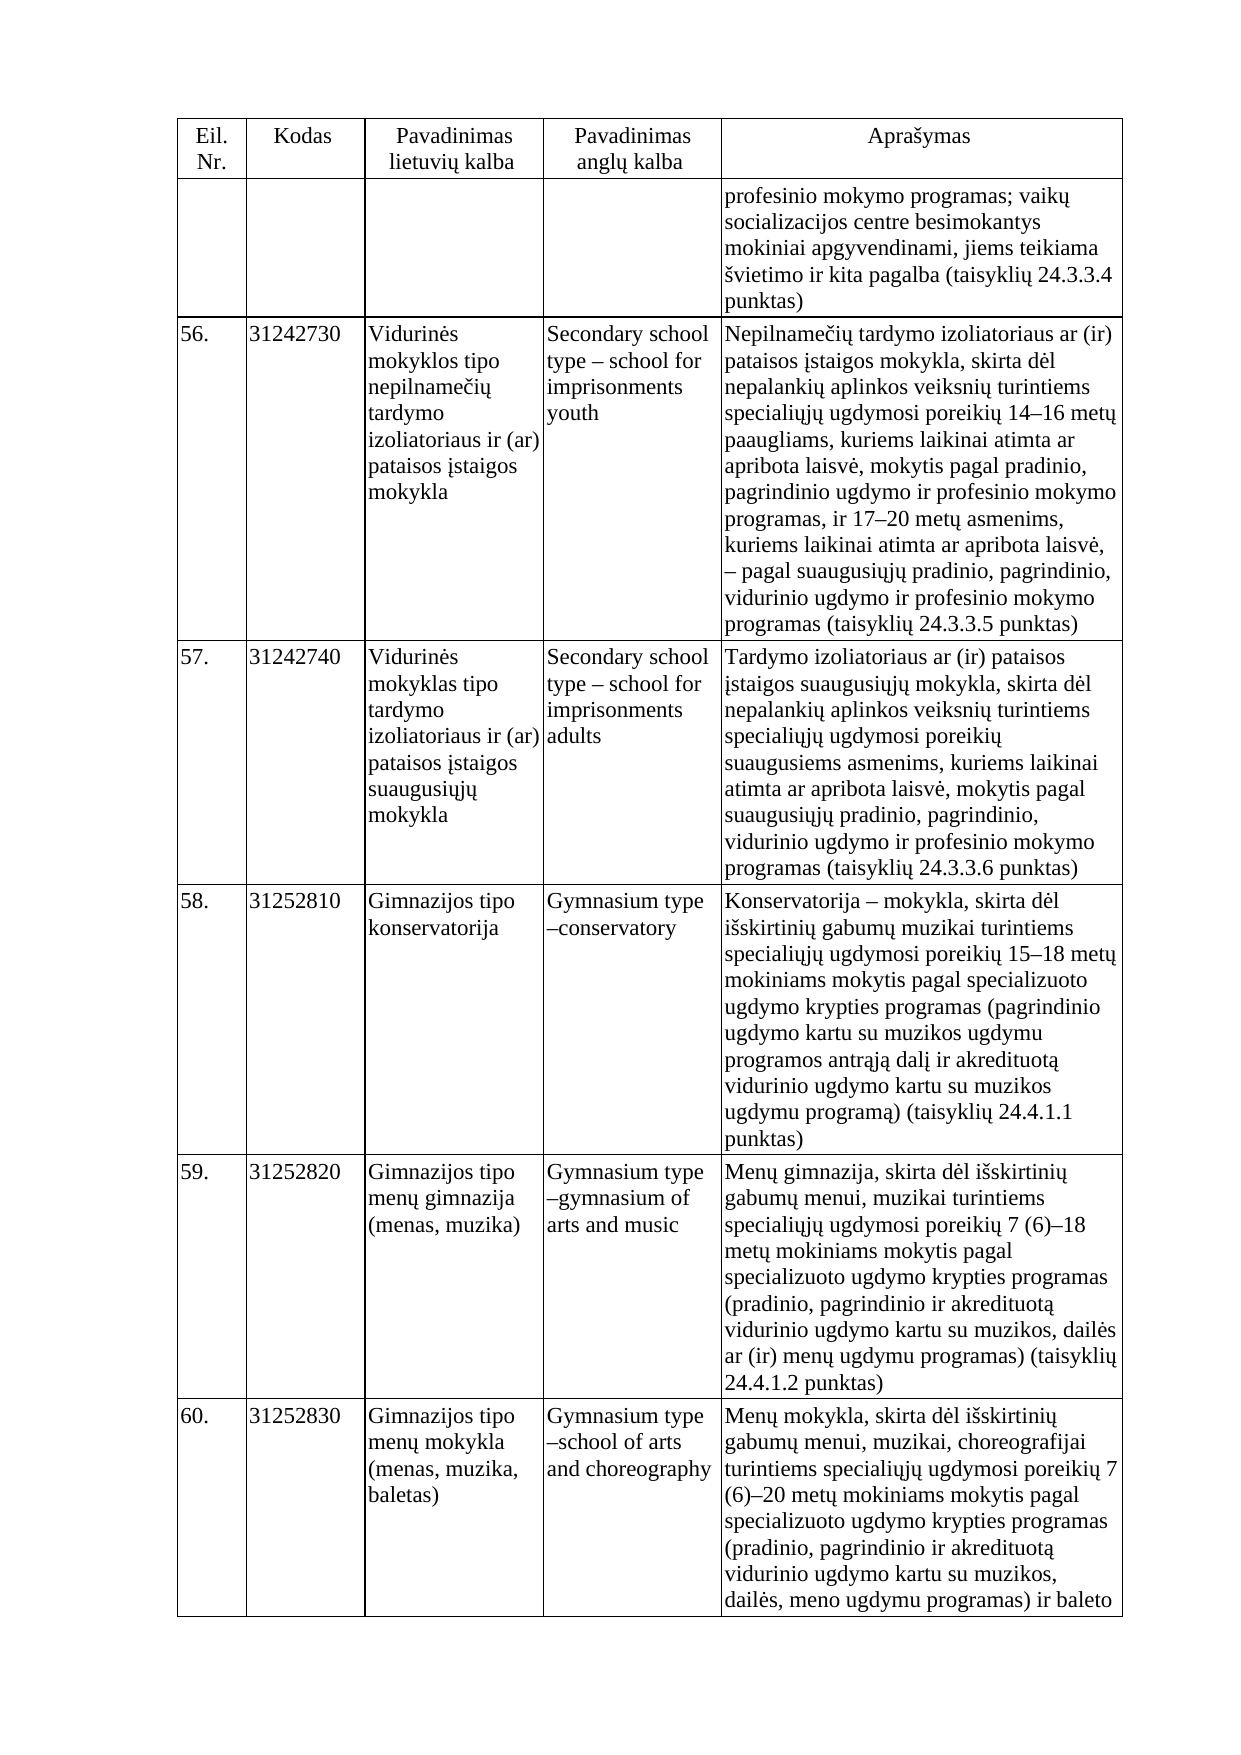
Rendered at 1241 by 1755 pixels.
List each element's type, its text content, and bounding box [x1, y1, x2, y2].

table_cell profesinio mokymo programas; vaikų socializacijos centre besimokantys mokiniai apgyvendinami, jiems teikiama švietimo ir kita pagalba (taisyklių 24.3.3.4 punktas) [722, 179, 1122, 316]
table_cell Vidurinės mokyklos tipo nepilnamečių tardymo izoliatoriaus ir (ar) pataisos įstaigos mokykla [366, 318, 543, 639]
table_cell Gymnasium type –conservatory [544, 885, 721, 1154]
table_cell 58. [178, 885, 246, 1154]
table_cell Gimnazijos tipo menų gimnazija (menas, muzika) [366, 1155, 543, 1398]
table_cell [366, 179, 543, 316]
table_header Eil. Nr. [178, 119, 246, 178]
table_cell 31252820 [247, 1155, 364, 1398]
table_cell Gymnasium type –school of arts and choreography [544, 1399, 721, 1616]
table_cell 60. [178, 1399, 246, 1616]
table_cell 59. [178, 1155, 246, 1398]
table_cell 31242730 [247, 318, 364, 639]
table_cell 57. [178, 641, 246, 883]
table_cell 31242740 [247, 641, 364, 883]
table_header Pavadinimas anglų kalba [544, 119, 721, 178]
table_cell Gimnazijos tipo menų mokykla (menas, muzika, baletas) [366, 1399, 543, 1616]
table_cell Gimnazijos tipo konservatorija [366, 885, 543, 1154]
table_cell Nepilnamečių tardymo izoliatoriaus ar (ir) pataisos įstaigos mokykla, skirta dėl nepalankių aplinkos veiksnių turintiems specialiųjų ugdymosi poreikių 14–16 metų paaugliams, kuriems laikinai atimta ar apribota laisvė, mokytis pagal pradinio, pagrindinio ugdymo ir profesinio mokymo programas, ir 17–20 metų asmenims, kuriems laikinai atimta ar apribota laisvė, – pagal suaugusiųjų pradinio, pagrindinio, vidurinio ugdymo ir profesinio mokymo programas (taisyklių 24.3.3.5 punktas) [722, 318, 1122, 639]
table_cell Gymnasium type –gymnasium of arts and music [544, 1155, 721, 1398]
table_cell Secondary school type – school for imprisonments adults [544, 641, 721, 883]
table_cell [544, 179, 721, 316]
table_cell Tardymo izoliatoriaus ar (ir) pataisos įstaigos suaugusiųjų mokykla, skirta dėl nepalankių aplinkos veiksnių turintiems specialiųjų ugdymosi poreikių suaugusiems asmenims, kuriems laikinai atimta ar apribota laisvė, mokytis pagal suaugusiųjų pradinio, pagrindinio, vidurinio ugdymo ir profesinio mokymo programas (taisyklių 24.3.3.6 punktas) [722, 641, 1122, 883]
table_cell [178, 179, 246, 316]
table_cell Menų gimnazija, skirta dėl išskirtinių gabumų menui, muzikai turintiems specialiųjų ugdymosi poreikių 7 (6)–18 metų mokiniams mokytis pagal specializuoto ugdymo krypties programas (pradinio, pagrindinio ir akredituotą vidurinio ugdymo kartu su muzikos, dailės ar (ir) menų ugdymu programas) (taisyklių 24.4.1.2 punktas) [722, 1155, 1122, 1398]
table_cell 31252810 [247, 885, 364, 1154]
table_cell [247, 179, 364, 316]
table_header Aprašymas [722, 119, 1122, 178]
table_cell 31252830 [247, 1399, 364, 1616]
table_header Pavadinimas lietuvių kalba [366, 119, 543, 178]
table_cell Vidurinės mokyklas tipo tardymo izoliatoriaus ir (ar) pataisos įstaigos suaugusiųjų mokykla [366, 641, 543, 883]
table_header Kodas [247, 119, 364, 178]
table_cell Menų mokykla, skirta dėl išskirtinių gabumų menui, muzikai, choreografijai turintiems specialiųjų ugdymosi poreikių 7 (6)–20 metų mokiniams mokytis pagal specializuoto ugdymo krypties programas (pradinio, pagrindinio ir akredituotą vidurinio ugdymo kartu su muzikos, dailės, meno ugdymu programas) ir baleto [722, 1399, 1122, 1616]
table_cell Secondary school type – school for imprisonments youth [544, 318, 721, 639]
table_cell Konservatorija – mokykla, skirta dėl išskirtinių gabumų muzikai turintiems specialiųjų ugdymosi poreikių 15–18 metų mokiniams mokytis pagal specializuoto ugdymo krypties programas (pagrindinio ugdymo kartu su muzikos ugdymu programos antrąją dalį ir akredituotą vidurinio ugdymo kartu su muzikos ugdymu programą) (taisyklių 24.4.1.1 punktas) [722, 885, 1122, 1154]
table_cell 56. [178, 318, 246, 639]
